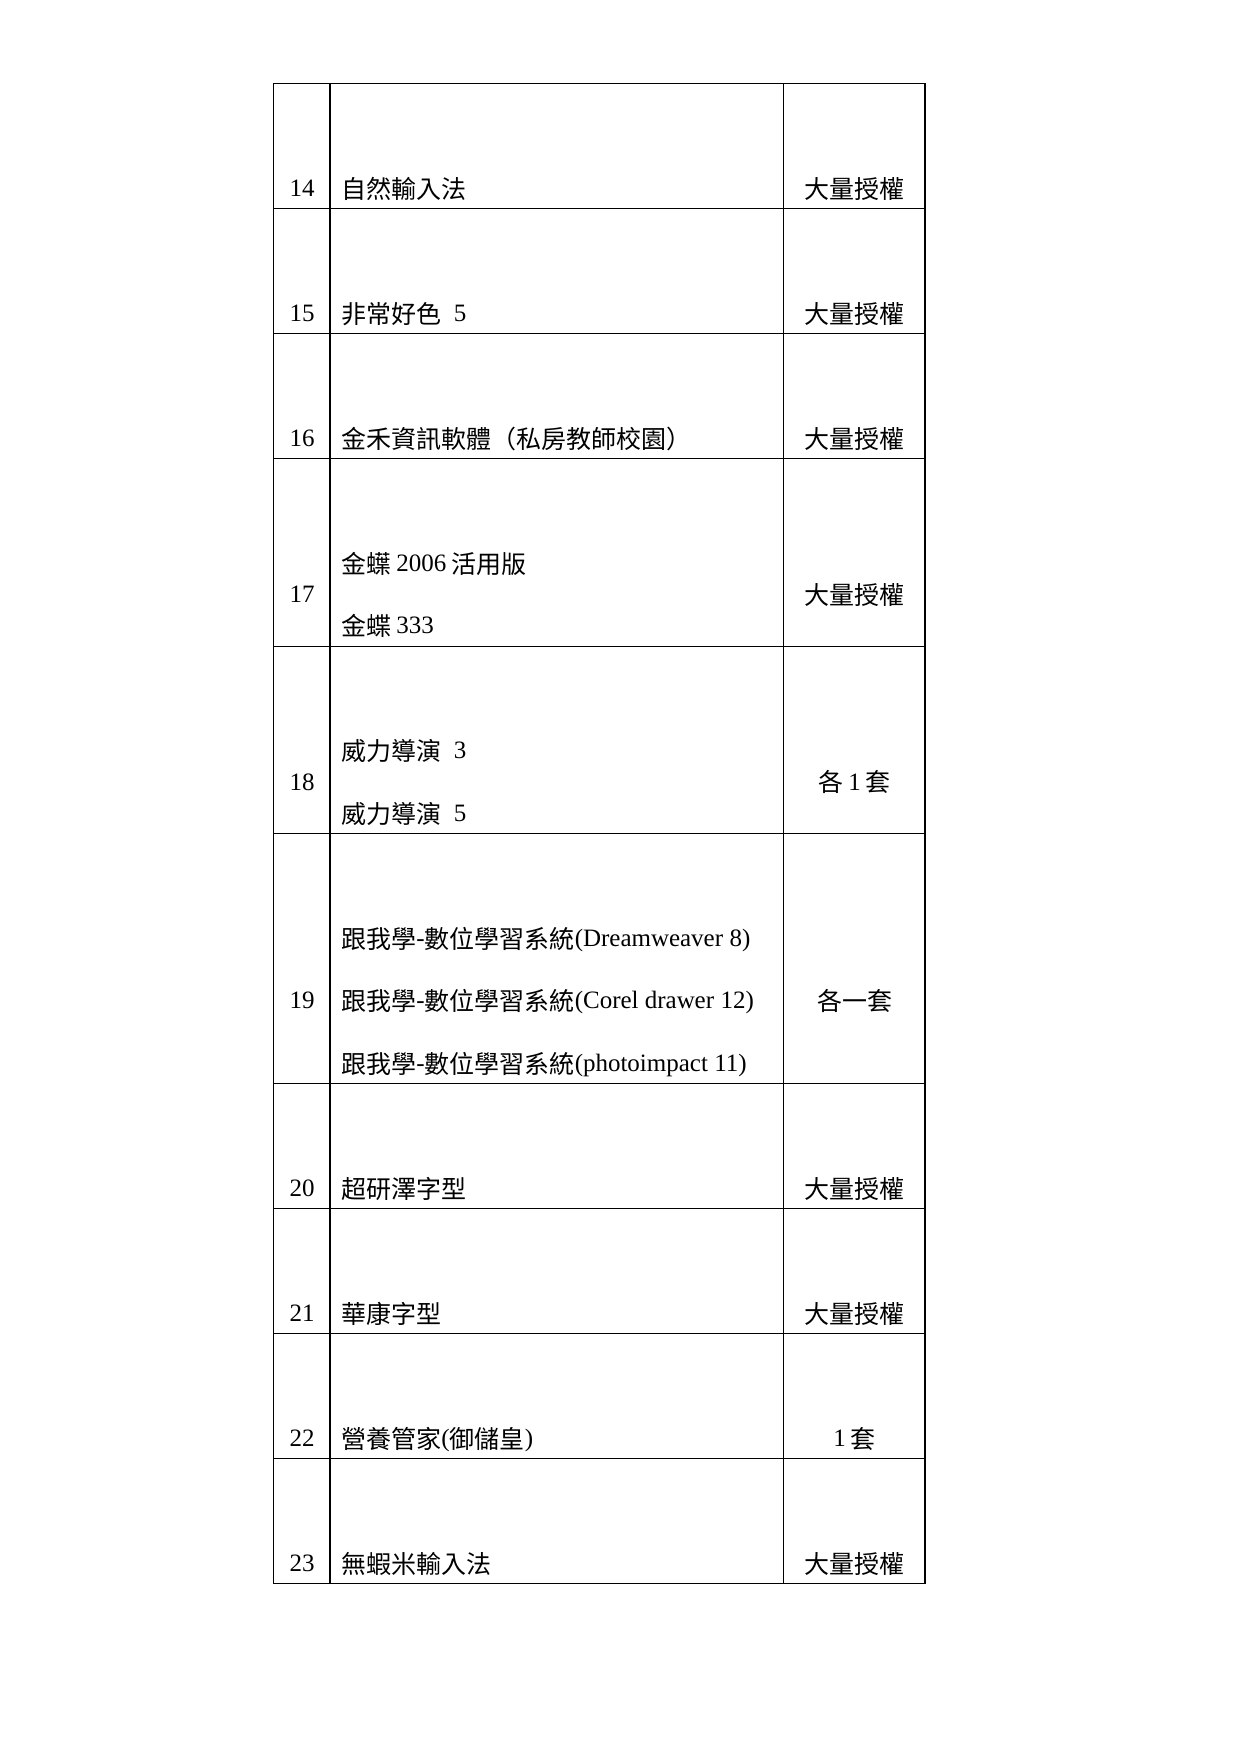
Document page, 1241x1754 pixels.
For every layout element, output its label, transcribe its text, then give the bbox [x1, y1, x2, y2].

table_cell 金蠂2006活用版 金蝶333 [331, 459, 783, 646]
table_cell 各一套 [784, 834, 924, 1083]
table_cell 大量授權 [784, 459, 924, 646]
table_cell 營養管家(御儲皇) [331, 1334, 783, 1458]
table_cell 16 [274, 334, 329, 458]
table_cell 非常好色 5 [331, 209, 783, 333]
table_cell 大量授權 [784, 1459, 924, 1583]
table_cell 大量授權 [784, 84, 924, 208]
table_cell 超研澤字型 [331, 1084, 783, 1208]
table_cell 15 [274, 209, 329, 333]
table_cell 金禾資訊軟體（私房教師校園） [331, 334, 783, 458]
table_cell 各1套 [784, 647, 924, 833]
table_cell 20 [274, 1084, 329, 1208]
table_cell 大量授權 [784, 1209, 924, 1333]
table_cell 17 [274, 459, 329, 646]
table_cell 大量授權 [784, 334, 924, 458]
table_cell 跟我學-數位學習系統(Dreamweaver 8) 跟我學-數位學習系統(Corel drawer 12) 跟我學-數位學習系統(photoimpact 11) [331, 834, 783, 1083]
table_cell 華康字型 [331, 1209, 783, 1333]
table_cell 18 [274, 647, 329, 833]
table_cell 大量授權 [784, 209, 924, 333]
table_cell 21 [274, 1209, 329, 1333]
table_cell 23 [274, 1459, 329, 1583]
table_cell 19 [274, 834, 329, 1083]
table_cell 大量授權 [784, 1084, 924, 1208]
table_cell 1套 [784, 1334, 924, 1458]
table_cell 自然輸入法 [331, 84, 783, 208]
table_cell 無蝦米輸入法 [331, 1459, 783, 1583]
table_cell 14 [274, 84, 329, 208]
table_cell 威力導演 3 威力導演 5 [331, 647, 783, 833]
table_cell 22 [274, 1334, 329, 1458]
